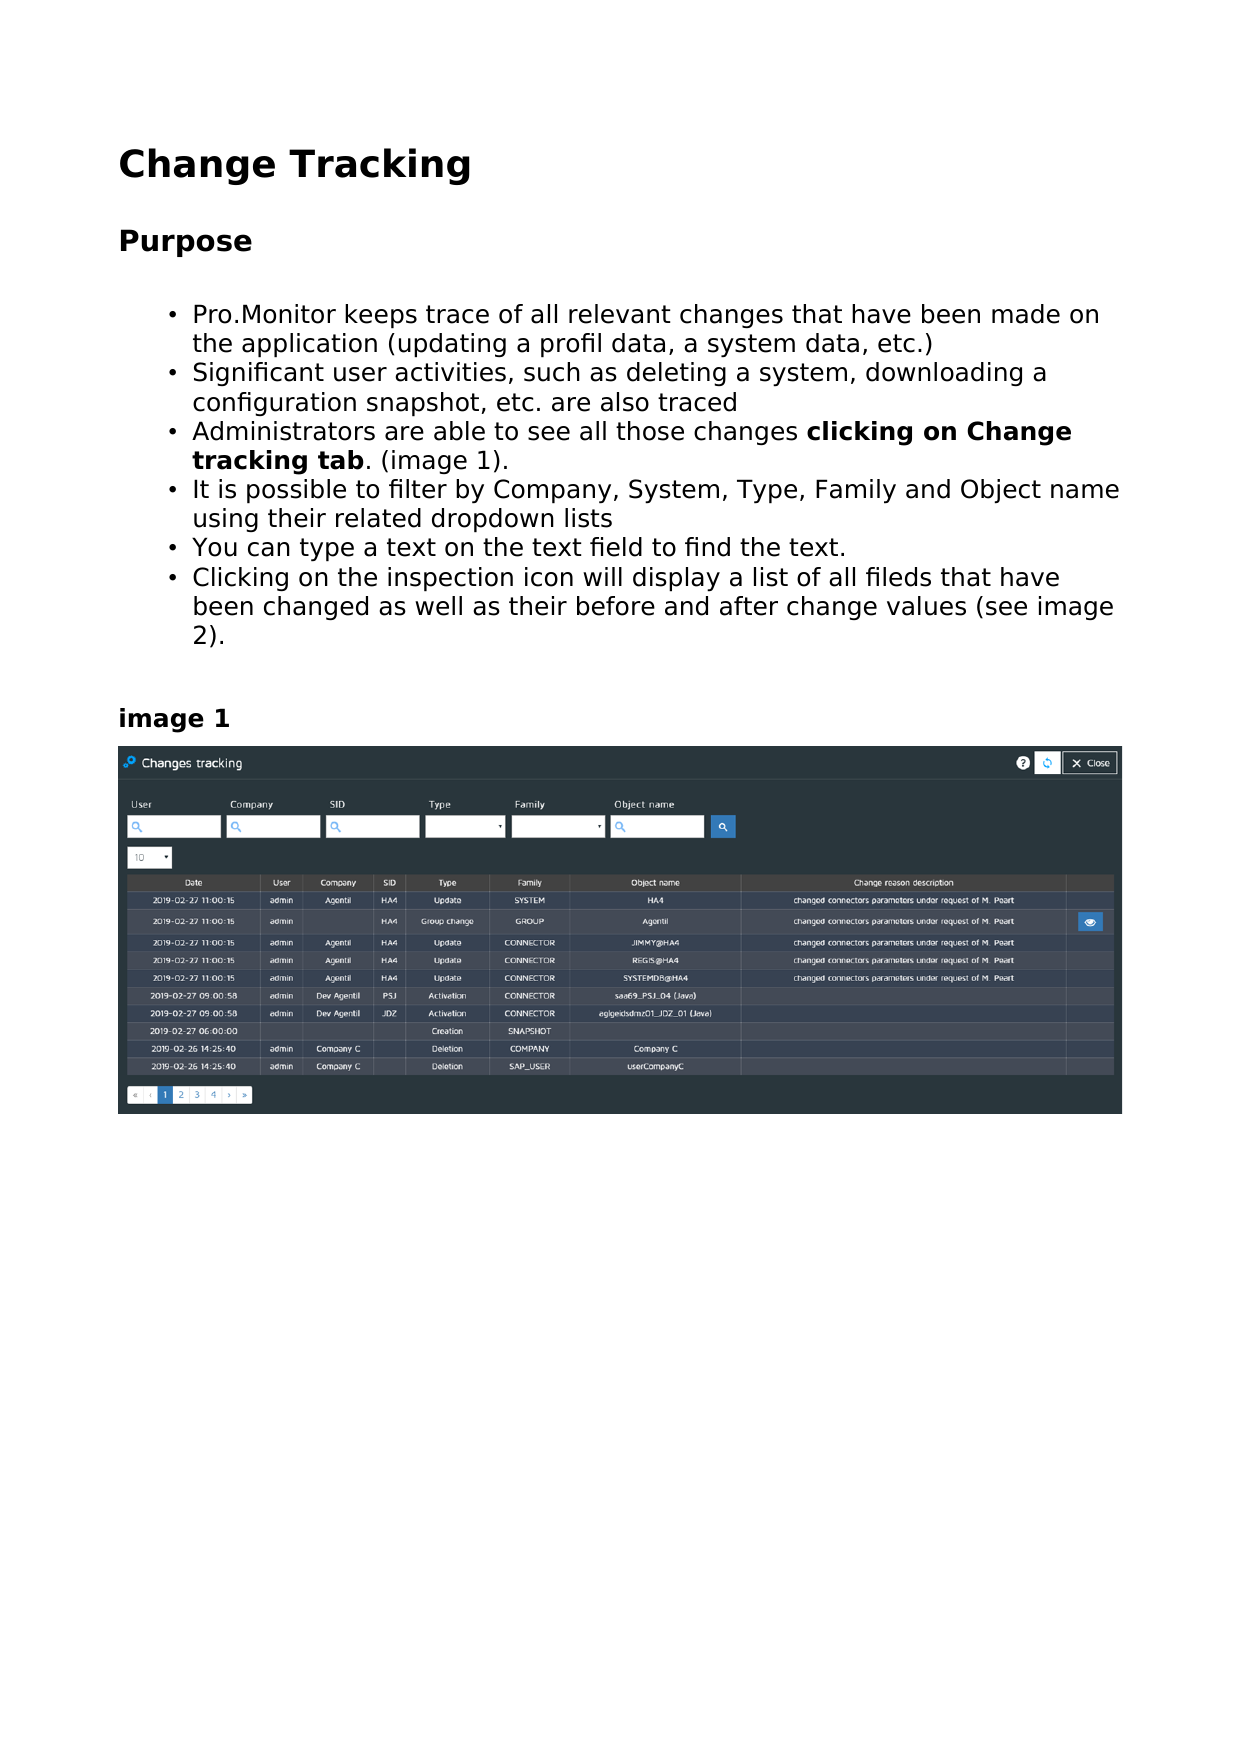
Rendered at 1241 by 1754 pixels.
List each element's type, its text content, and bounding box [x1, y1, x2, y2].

subtitle Purpose [118, 224, 1122, 258]
picture [118, 746, 1123, 1114]
list It is possible to filter by Company, System, Type, Family and Object name using their related dropdown lists [177, 475, 1122, 533]
list Pro.Monitor keeps trace of all relevant changes that have been made on the application (updating a profil data, a system data, etc.) [177, 300, 1122, 358]
subtitle image 1 [118, 705, 1122, 734]
list Significant user activities, such as deleting a system, downloading a configuration snapshot, etc. are also traced [177, 358, 1122, 417]
subtitle Change Tracking [118, 143, 1122, 187]
list Clicking on the inspection icon will display a list of all fileds that have been changed as well as their before and after change values (see image 2). [177, 563, 1122, 650]
list Administrators are able to see all those changes clicking on Change tracking tab. (image 1). [177, 417, 1122, 475]
list You can type a text on the text field to find the text. [177, 533, 1122, 563]
